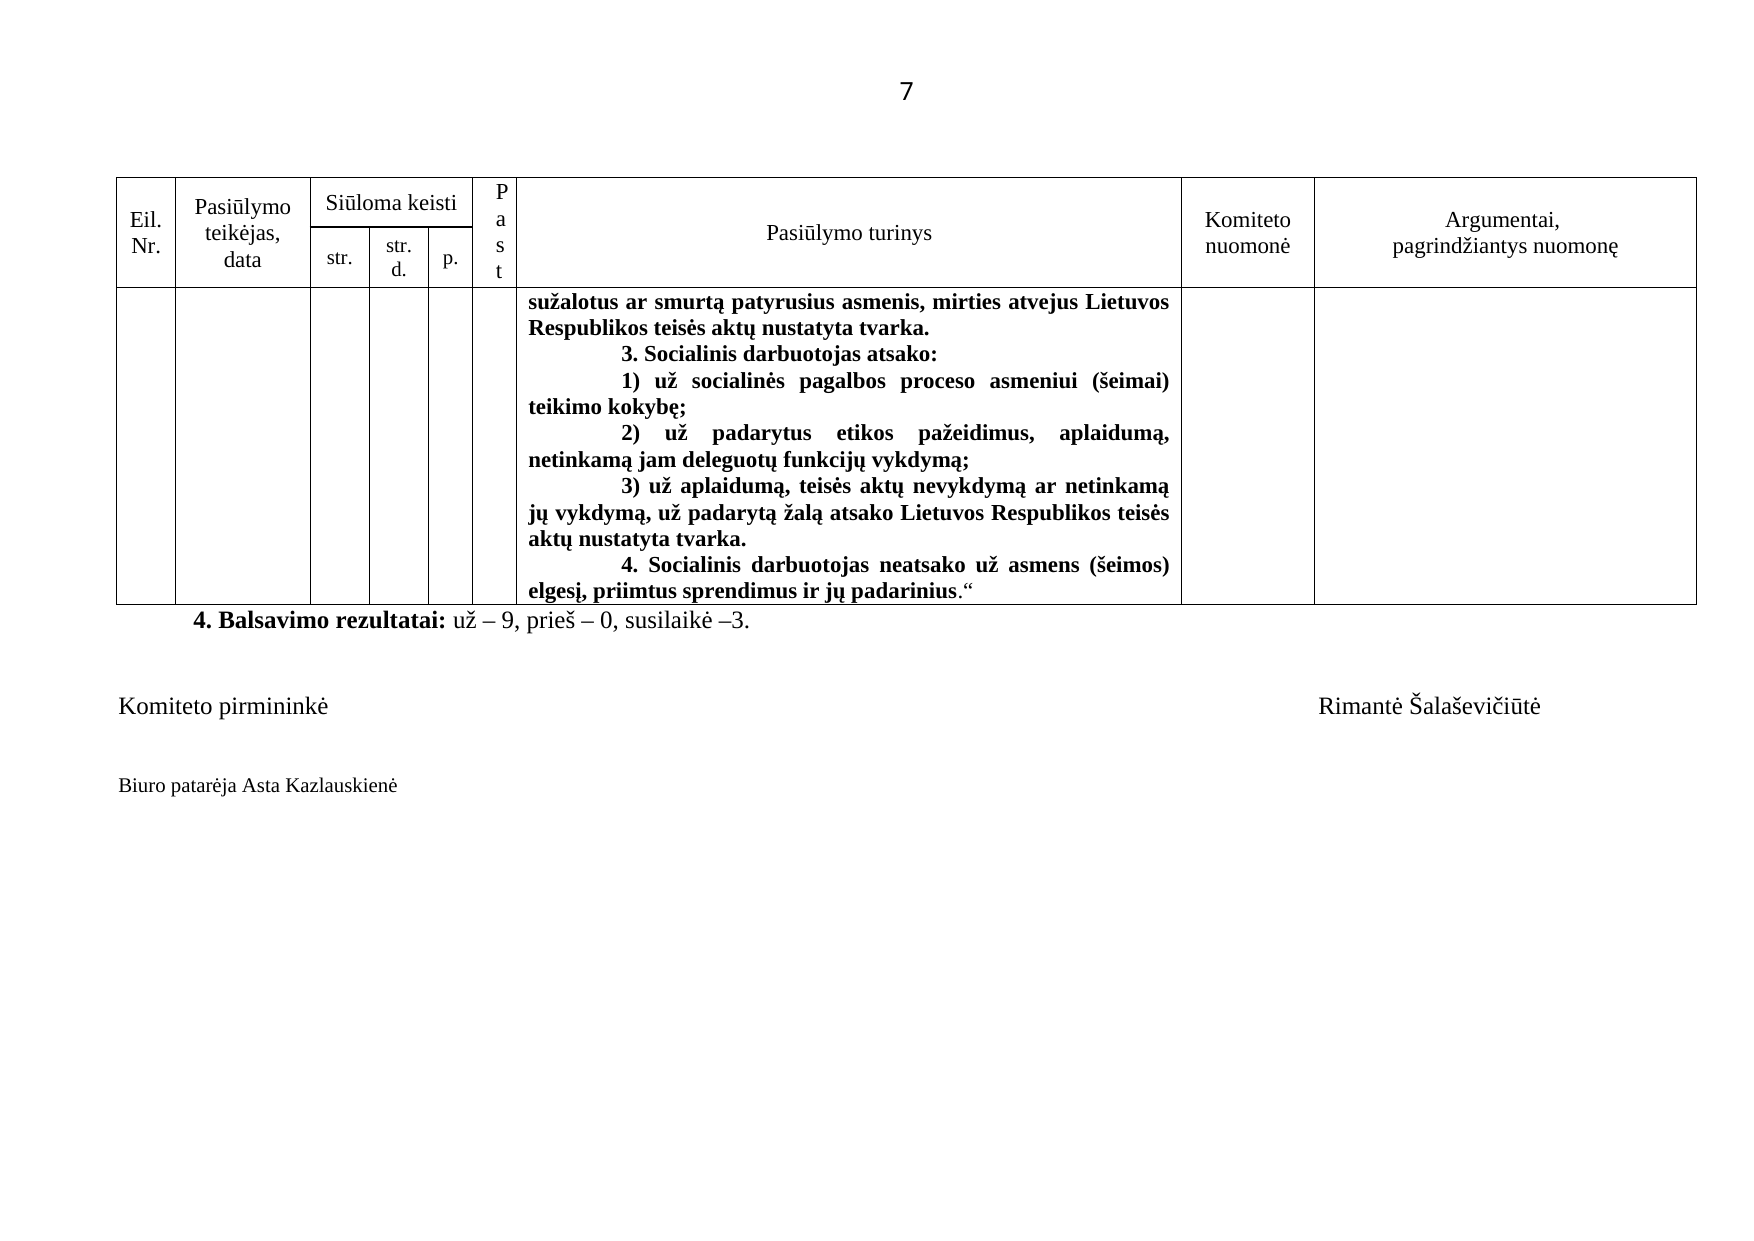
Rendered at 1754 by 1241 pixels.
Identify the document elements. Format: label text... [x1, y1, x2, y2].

table_cell [117, 288, 175, 604]
table_cell sužalotus ar smurtą patyrusius asmenis, mirties atvejus Lietuvos Respublikos teisės aktų nustatyta tvarka. 3. Socialinis darbuotojas atsako: 1) už socialinės pagalbos proceso asmeniui (šeimai) teikimo kokybę; 2) už padarytus etikos pažeidimus, aplaidumą, netinkamą jam deleguotų funkcijų vykdymą; 3) už aplaidumą, teisės aktų nevykdymą ar netinkamą jų vykdymą, už padarytą žalą atsako Lietuvos Respublikos teisės aktų nustatyta tvarka. 4. Socialinis darbuotojas neatsako už asmens (šeimos) elgesį, priimtus sprendimus ir jų padarinius.“ [517, 288, 1181, 604]
table_cell [1315, 288, 1696, 604]
text Komiteto pirmininkė (Parašas) Rimantė Šalaševičiūtė [118, 691, 1695, 720]
table_header Eil. Nr. [117, 178, 175, 287]
table_cell [473, 288, 516, 604]
table_header Pasiūlymo turinys [517, 178, 1181, 287]
table_cell [429, 288, 472, 604]
text 4. Balsavimo rezultatai: už – 9, prieš – 0, susilaikė –3. [118, 605, 1695, 634]
table_cell str. d. [370, 228, 428, 287]
table_cell [370, 288, 428, 604]
table_header Siūloma keisti [311, 178, 472, 226]
table_cell p. [429, 228, 472, 287]
table_header Argumentai, pagrindžiantys nuomonę [1315, 178, 1696, 287]
table_cell [1182, 288, 1314, 604]
text Biuro patarėja Asta Kazlauskienė [118, 773, 1695, 797]
table_header Komiteto nuomonė [1182, 178, 1314, 287]
table_header Pastabos [473, 178, 516, 287]
table_cell str. [311, 228, 369, 287]
table_header Pasiūlymo teikėjas, data [176, 178, 310, 287]
table_cell [176, 288, 310, 604]
table_cell [311, 288, 369, 604]
